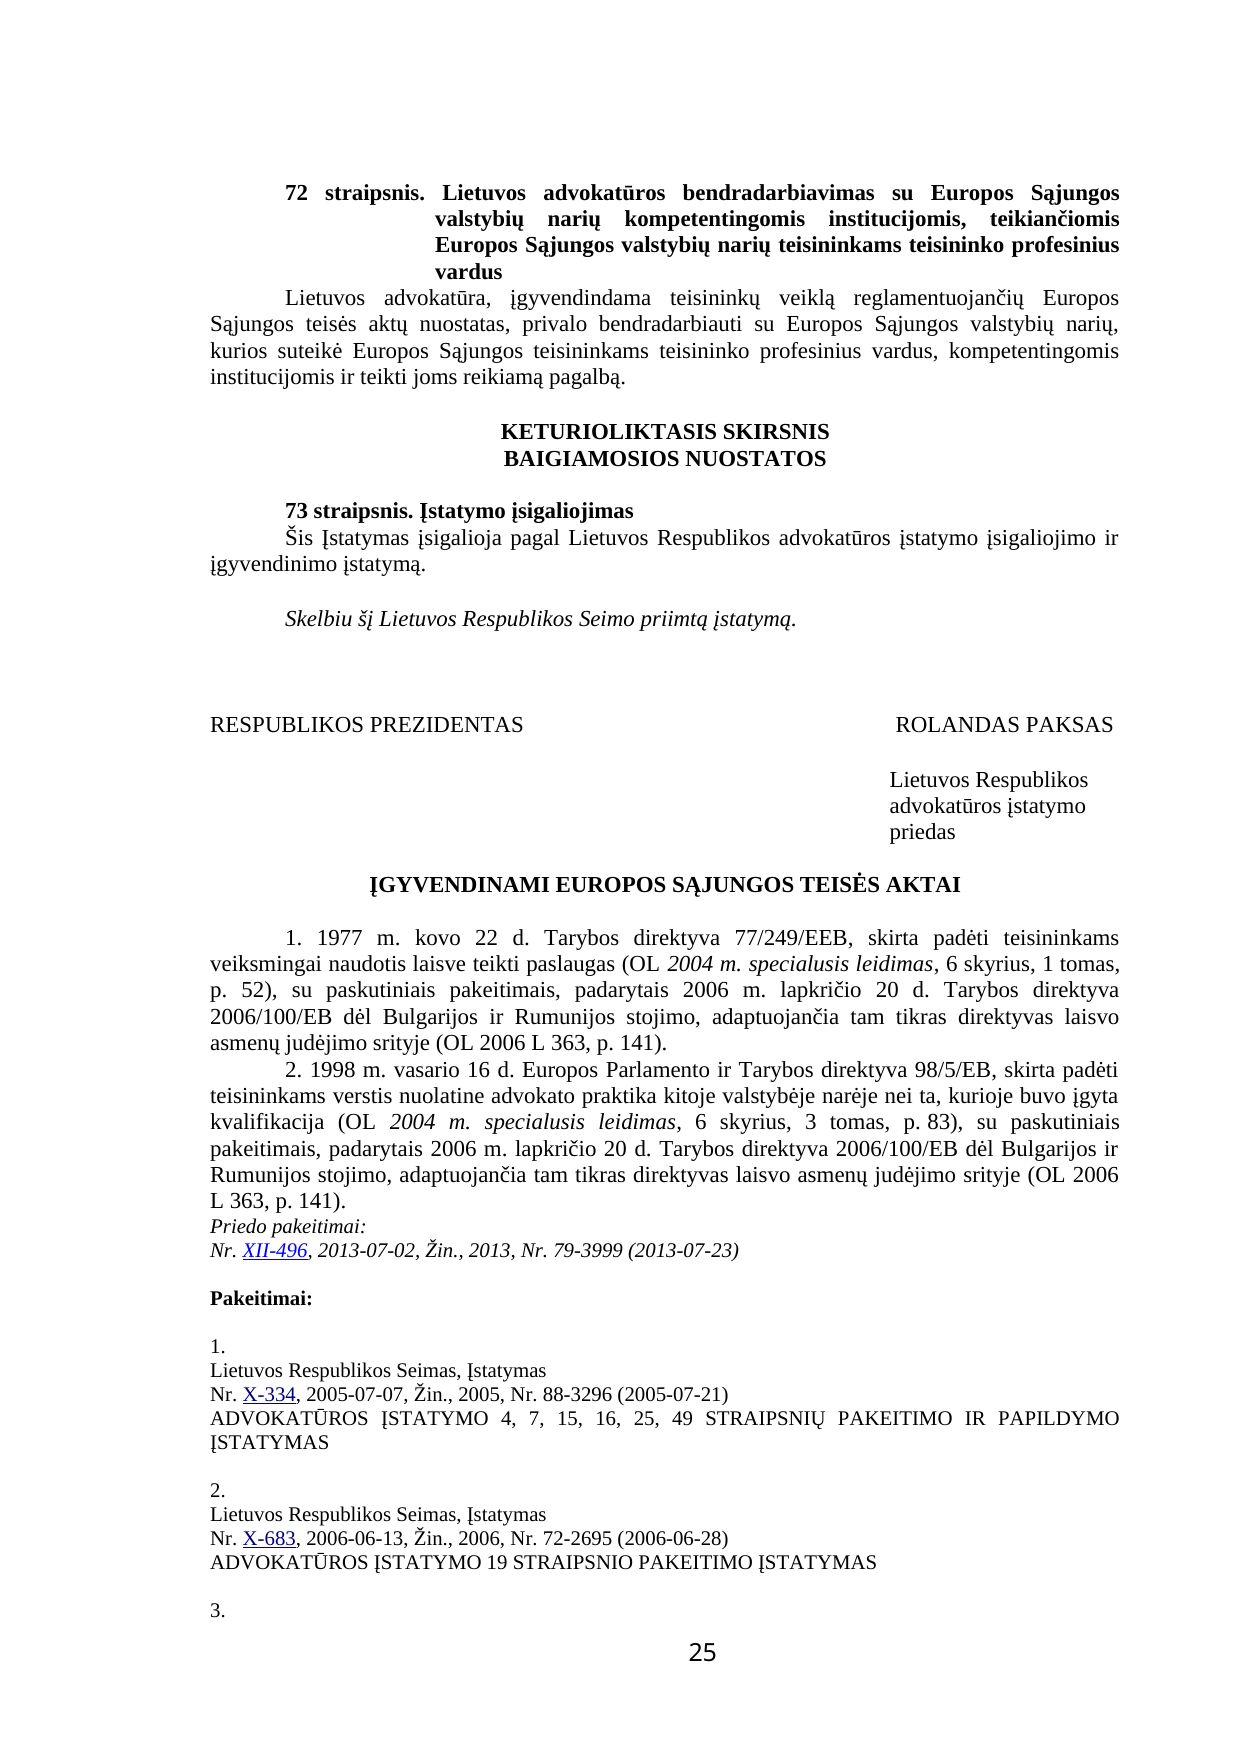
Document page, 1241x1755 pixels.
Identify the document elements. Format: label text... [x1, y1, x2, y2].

text 73 straipsnis. Įstatymo įsigaliojimas [210, 497, 1120, 524]
text 1. 1977 m. kovo 22 d. Tarybos direktyva 77/249/EEB, skirta padėti teisininkams veiksmingai naudotis laisve teikti paslaugas (OL 2004 m. specialusis leidimas, 6 skyrius, 1 tomas, p. 52), su paskutiniais pakeitimais, padarytais 2006 m. lapkričio 20 d. Tarybos direktyva 2006/100/EB dėl Bulgarijos ir Rumunijos stojimo, adaptuojančia tam tikras direktyvas laisvo asmenų judėjimo srityje (OL 2006 L 363, p. 141). [210, 924, 1120, 1056]
text 1. [210, 1334, 1120, 1358]
text ĮGYVENDINAMI EUROPOS SĄJUNGOS TEISĖS AKTAI [210, 871, 1120, 897]
text priedas [210, 818, 1120, 845]
text 3. [210, 1598, 1120, 1622]
text advokatūros įstatymo [210, 792, 1120, 818]
text 2. [210, 1478, 1120, 1502]
text Lietuvos Respublikos [210, 766, 1120, 792]
text Skelbiu šį Lietuvos Respublikos Seimo priimtą įstatymą. [210, 605, 1120, 632]
text Nr. X-683, 2006-06-13, Žin., 2006, Nr. 72-2695 (2006-06-28) [210, 1526, 1120, 1550]
text Lietuvos Respublikos Seimas, Įstatymas [210, 1358, 1120, 1382]
text Šis Įstatymas įsigalioja pagal Lietuvos Respublikos advokatūros įstatymo įsigaliojimo ir įgyvendinimo įstatymą. [210, 524, 1120, 576]
text 72 straipsnis. Lietuvos advokatūros bendradarbiavimas su Europos Sąjungos valstybių narių kompetentingomis institucijomis, teikiančiomis Europos Sąjungos valstybių narių teisininkams teisininko profesinius vardus [285, 179, 1120, 284]
text RESPUBLIKOS PREZIDENTAS ROLANDAS PAKSAS [210, 711, 1120, 737]
text ADVOKATŪROS ĮSTATYMO 19 STRAIPSNIO PAKEITIMO ĮSTATYMAS [210, 1550, 1120, 1574]
text 2. 1998 m. vasario 16 d. Europos Parlamento ir Tarybos direktyva 98/5/EB, skirta padėti teisininkams verstis nuolatine advokato praktika kitoje valstybėje narėje nei ta, kurioje buvo įgyta kvalifikacija (OL 2004 m. specialusis leidimas, 6 skyrius, 3 tomas, p. 83), su paskutiniais pakeitimais, padarytais 2006 m. lapkričio 20 d. Tarybos direktyva 2006/100/EB dėl Bulgarijos ir Rumunijos stojimo, adaptuojančia tam tikras direktyvas laisvo asmenų judėjimo srityje (OL 2006 L 363, p. 141). [210, 1056, 1120, 1214]
text Pakeitimai: [210, 1286, 1120, 1309]
text Nr. XII-496, 2013-07-02, Žin., 2013, Nr. 79-3999 (2013-07-23) [210, 1238, 1120, 1262]
text BAIGIAMOSIOS NUOSTATOS [210, 445, 1120, 471]
text Lietuvos Respublikos Seimas, Įstatymas [210, 1502, 1120, 1526]
text Lietuvos advokatūra, įgyvendindama teisininkų veiklą reglamentuojančių Europos Sąjungos teisės aktų nuostatas, privalo bendradarbiauti su Europos Sąjungos valstybių narių, kurios suteikė Europos Sąjungos teisininkams teisininko profesinius vardus, kompetentingomis institucijomis ir teikti joms reikiamą pagalbą. [210, 284, 1120, 389]
text ADVOKATŪROS ĮSTATYMO 4, 7, 15, 16, 25, 49 STRAIPSNIŲ PAKEITIMO IR PAPILDYMO ĮSTATYMAS [210, 1406, 1120, 1454]
text KETURIOLIKTASIS SKIRSNIS [210, 418, 1120, 445]
text Nr. X-334, 2005-07-07, Žin., 2005, Nr. 88-3296 (2005-07-21) [210, 1382, 1120, 1406]
text Priedo pakeitimai: [210, 1214, 1120, 1238]
